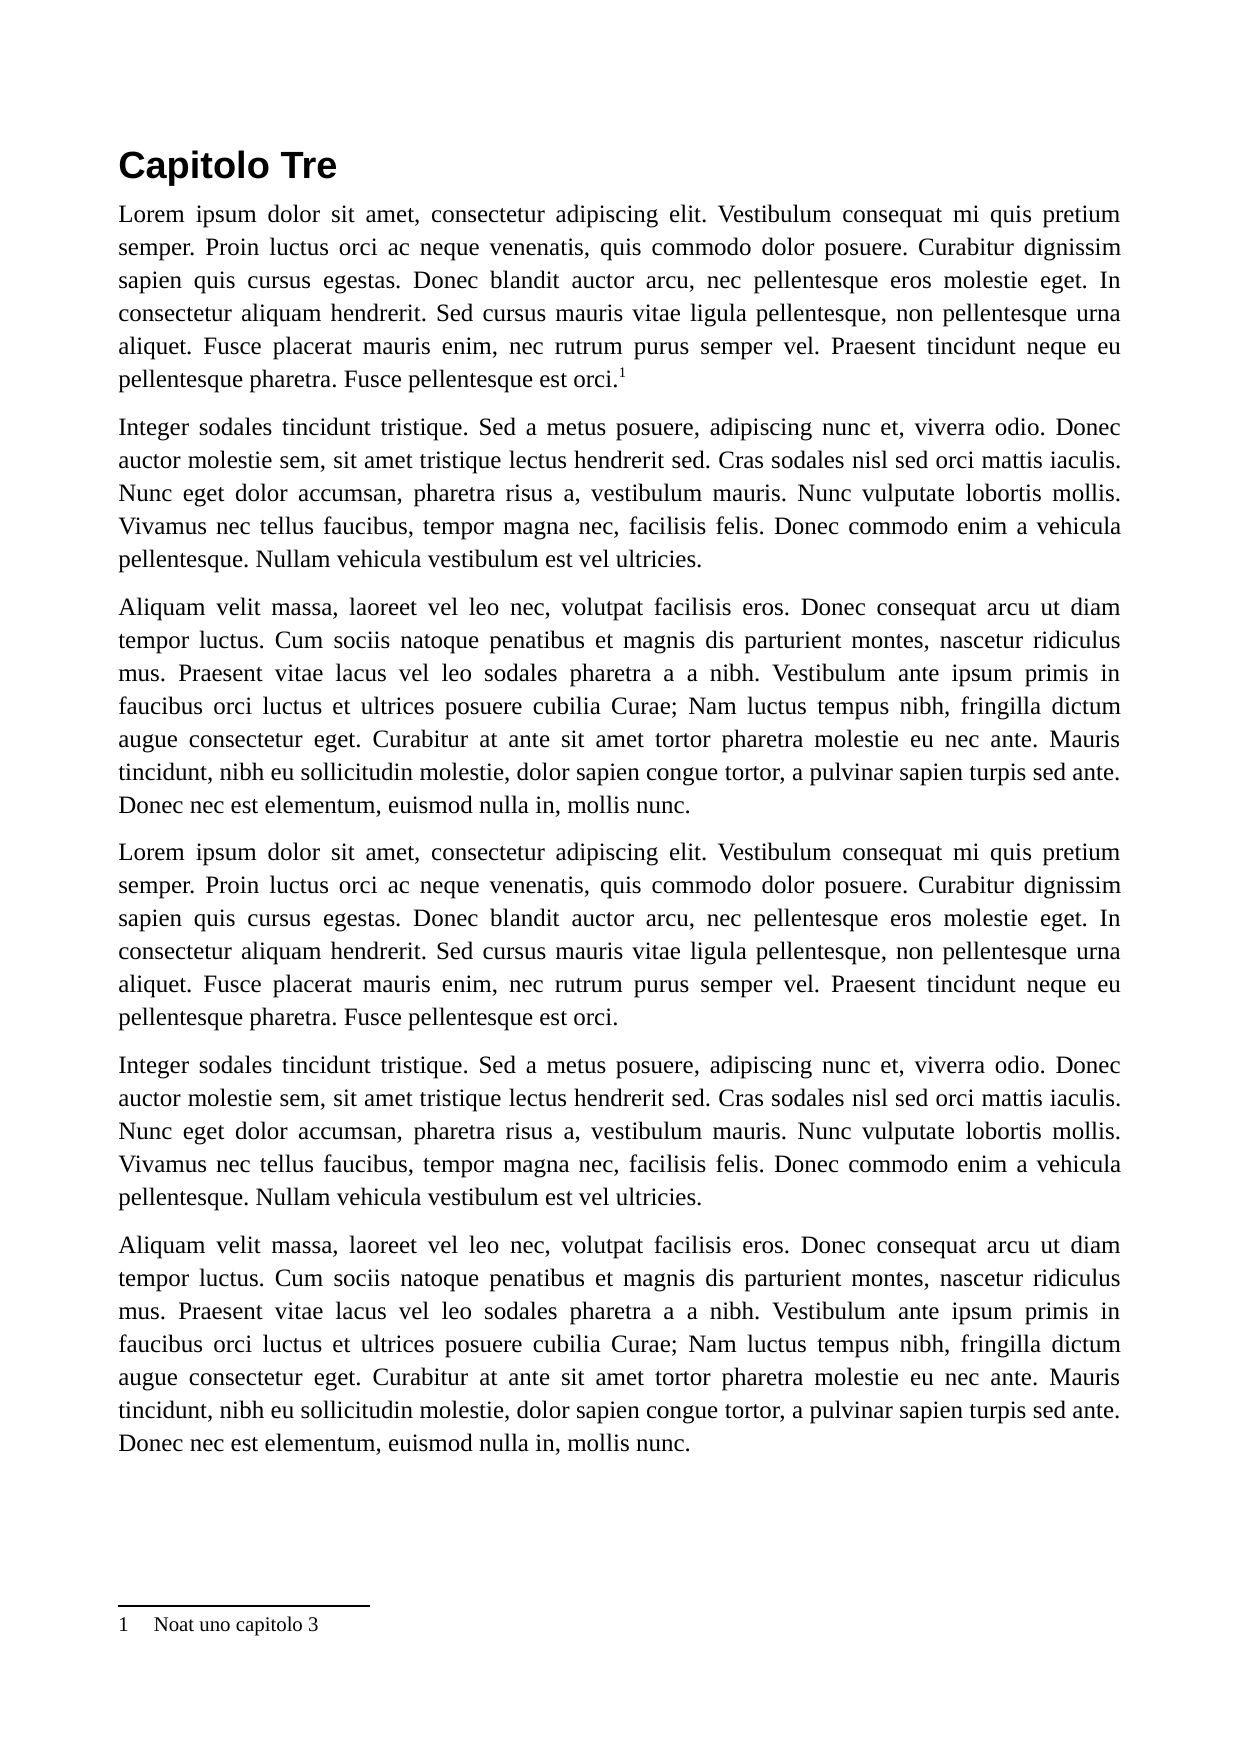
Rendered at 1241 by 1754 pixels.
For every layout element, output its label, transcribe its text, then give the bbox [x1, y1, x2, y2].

text Aliquam velit massa, laoreet vel leo nec, volutpat facilisis eros. Donec consequat arcu ut diam tempor luctus. Cum sociis natoque penatibus et magnis dis parturient montes, nascetur ridiculus mus. Praesent vitae lacus vel leo sodales pharetra a a nibh. Vestibulum ante ipsum primis in faucibus orci luctus et ultrices posuere cubilia Curae; Nam luctus tempus nibh, fringilla dictum augue consectetur eget. Curabitur at ante sit amet tortor pharetra molestie eu nec ante. Mauris tincidunt, nibh eu sollicitudin molestie, dolor sapien congue tortor, a pulvinar sapien turpis sed ante. Donec nec est elementum, euismod nulla in, mollis nunc. [118, 592, 1122, 818]
text Integer sodales tincidunt tristique. Sed a metus posuere, adipiscing nunc et, viverra odio. Donec auctor molestie sem, sit amet tristique lectus hendrerit sed. Cras sodales nisl sed orci mattis iaculis. Nunc eget dolor accumsan, pharetra risus a, vestibulum mauris. Nunc vulputate lobortis mollis. Vivamus nec tellus faucibus, tempor magna nec, facilisis felis. Donec commodo enim a vehicula pellentesque. Nullam vehicula vestibulum est vel ultricies. [118, 412, 1122, 573]
text Lorem ipsum dolor sit amet, consectetur adipiscing elit. Vestibulum consequat mi quis pretium semper. Proin luctus orci ac neque venenatis, quis commodo dolor posuere. Curabitur dignissim sapien quis cursus egestas. Donec blandit auctor arcu, nec pellentesque eros molestie eget. In consectetur aliquam hendrerit. Sed cursus mauris vitae ligula pellentesque, non pellentesque urna aliquet. Fusce placerat mauris enim, nec rutrum purus semper vel. Praesent tincidunt neque eu pellentesque pharetra. Fusce pellentesque est orci. [118, 199, 1122, 393]
text Lorem ipsum dolor sit amet, consectetur adipiscing elit. Vestibulum consequat mi quis pretium semper. Proin luctus orci ac neque venenatis, quis commodo dolor posuere. Curabitur dignissim sapien quis cursus egestas. Donec blandit auctor arcu, nec pellentesque eros molestie eget. In consectetur aliquam hendrerit. Sed cursus mauris vitae ligula pellentesque, non pellentesque urna aliquet. Fusce placerat mauris enim, nec rutrum purus semper vel. Praesent tincidunt neque eu pellentesque pharetra. Fusce pellentesque est orci. [118, 837, 1122, 1031]
subtitle Capitolo Tre [118, 143, 1122, 187]
text Noat uno capitolo 3 [118, 1612, 1122, 1636]
text Integer sodales tincidunt tristique. Sed a metus posuere, adipiscing nunc et, viverra odio. Donec auctor molestie sem, sit amet tristique lectus hendrerit sed. Cras sodales nisl sed orci mattis iaculis. Nunc eget dolor accumsan, pharetra risus a, vestibulum mauris. Nunc vulputate lobortis mollis. Vivamus nec tellus faucibus, tempor magna nec, facilisis felis. Donec commodo enim a vehicula pellentesque. Nullam vehicula vestibulum est vel ultricies. [118, 1050, 1122, 1211]
text Aliquam velit massa, laoreet vel leo nec, volutpat facilisis eros. Donec consequat arcu ut diam tempor luctus. Cum sociis natoque penatibus et magnis dis parturient montes, nascetur ridiculus mus. Praesent vitae lacus vel leo sodales pharetra a a nibh. Vestibulum ante ipsum primis in faucibus orci luctus et ultrices posuere cubilia Curae; Nam luctus tempus nibh, fringilla dictum augue consectetur eget. Curabitur at ante sit amet tortor pharetra molestie eu nec ante. Mauris tincidunt, nibh eu sollicitudin molestie, dolor sapien congue tortor, a pulvinar sapien turpis sed ante. Donec nec est elementum, euismod nulla in, mollis nunc. [118, 1230, 1122, 1457]
